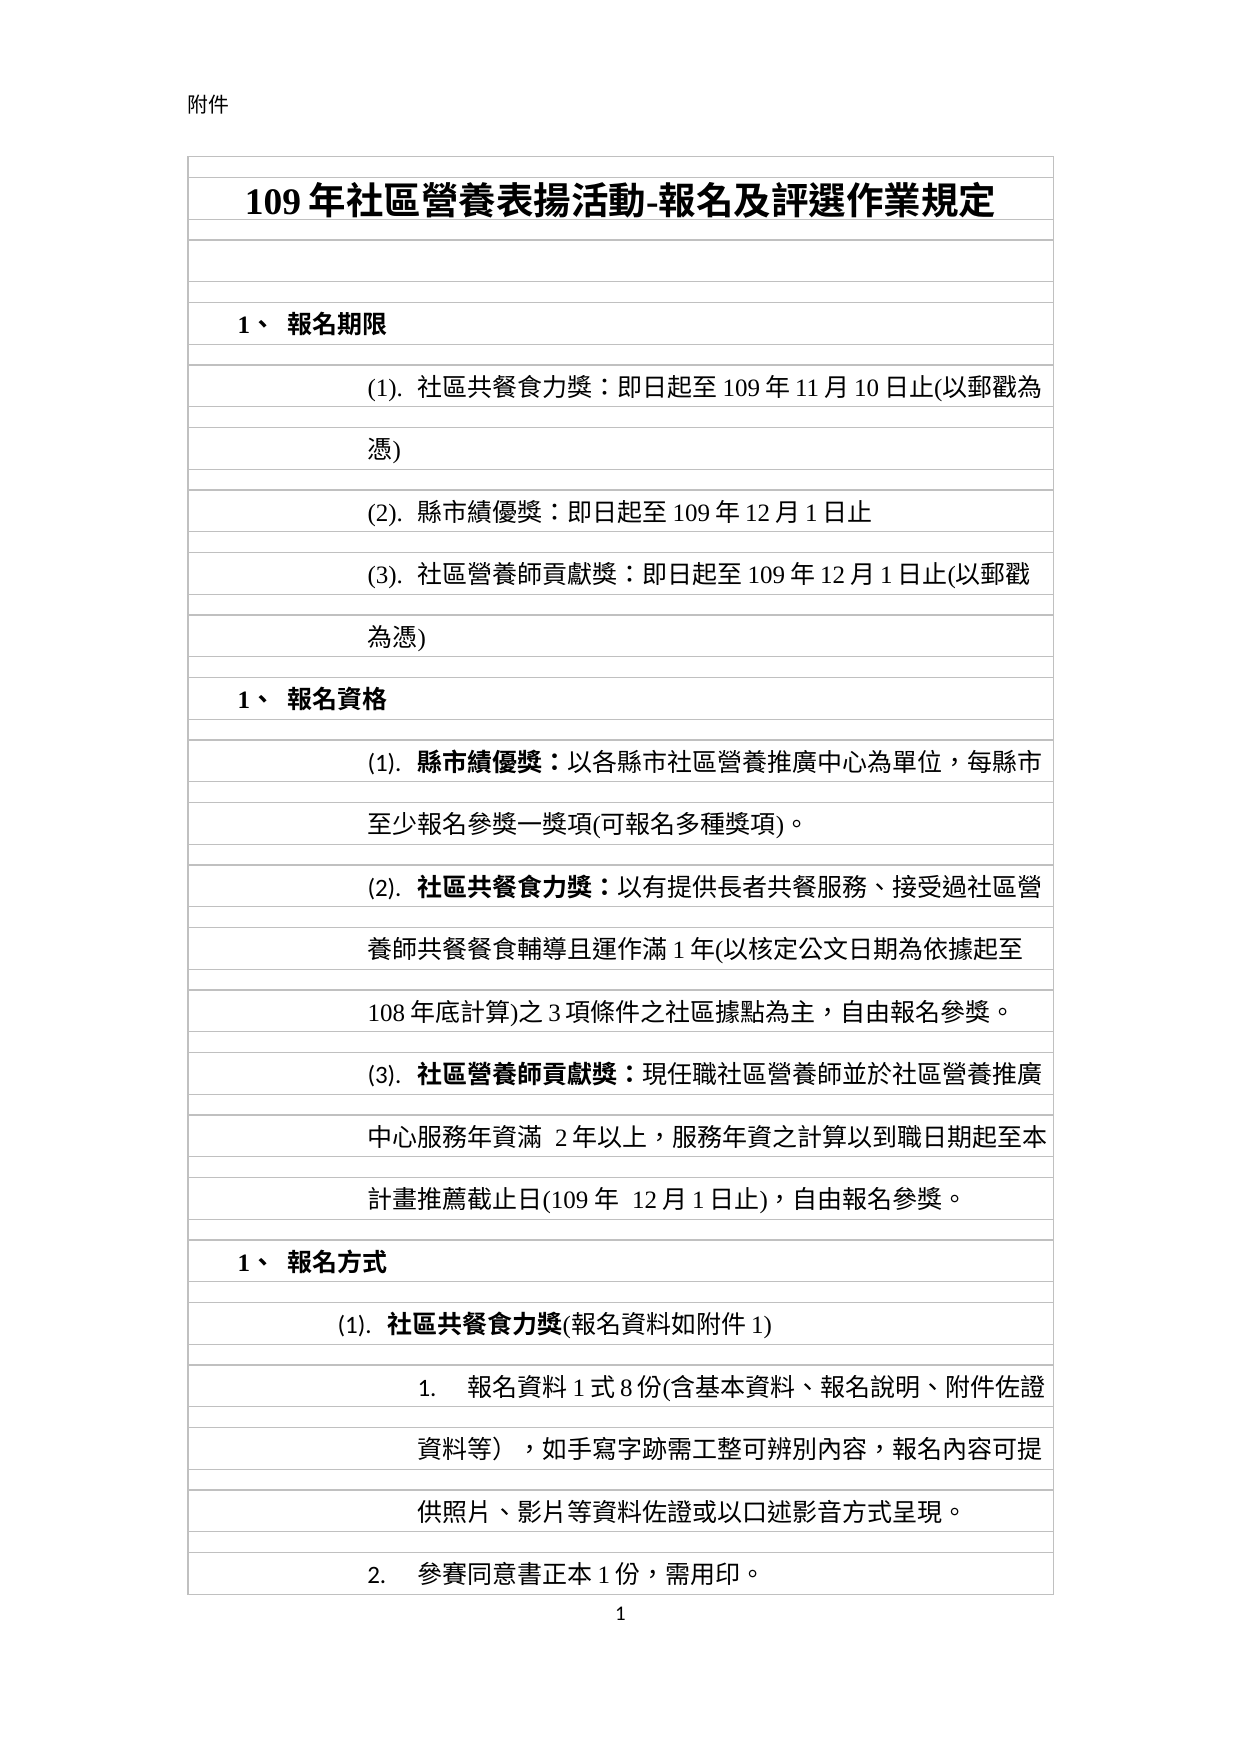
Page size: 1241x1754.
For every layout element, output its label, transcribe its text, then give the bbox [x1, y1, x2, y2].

list [367, 720, 1053, 739]
list [417, 1407, 1053, 1427]
list [367, 1157, 1053, 1177]
list 社區共餐食力獎(報名資料如附件1) [337, 1303, 1053, 1344]
list 報名方式 [237, 1241, 1053, 1281]
list 參賽同意書正本1份，需用印。 [367, 1553, 1053, 1594]
list 社區營養師貢獻獎：即日起至109年12月1日止(以郵戳為憑) [367, 595, 1053, 614]
list 中心服務年資滿 2年以上，服務年資之計算以到職日期起至本 [367, 1116, 1053, 1156]
text 109年社區營養表揚活動-報名及評選作業規定 [189, 178, 1053, 219]
list [237, 1220, 1053, 1239]
list 資料等），如手寫字跡需工整可辨別內容，報名內容可提 [417, 1428, 1053, 1469]
list 社區共餐食力獎：即日起至109年11月10日止(以郵戳為憑) [367, 366, 1053, 406]
list 計畫推薦截止日(109 年 12月1日止)，自由報名參獎。 [367, 1178, 1053, 1219]
list 養師共餐餐食輔導且運作滿1年(以核定公文日期為依據起至 [367, 928, 1053, 969]
list 社區營養師貢獻獎：即日起至109年12月1日止(以郵戳為憑) [367, 553, 1053, 594]
list [237, 282, 1053, 302]
list [367, 970, 1053, 989]
list [367, 782, 1053, 802]
list [367, 1095, 1053, 1114]
list 社區營養師貢獻獎：現任職社區營養師並於社區營養推廣 [367, 1053, 1053, 1094]
list 縣市績優獎：以各縣市社區營養推廣中心為單位，每縣市 [367, 741, 1053, 781]
list 社區共餐食力獎：即日起至109年11月10日止(以郵戳為憑) [367, 345, 1053, 364]
list [367, 470, 1053, 489]
list [367, 907, 1053, 927]
list [417, 1345, 1053, 1364]
list [367, 1532, 1053, 1552]
list 社區營養師貢獻獎：即日起至109年12月1日止(以郵戳為憑) [367, 532, 1053, 552]
list 報名資格 [237, 678, 1053, 719]
text [189, 157, 1053, 177]
list 社區共餐食力獎：即日起至109年11月10日止(以郵戳為憑) [367, 428, 1053, 469]
list 社區共餐食力獎：以有提供長者共餐服務、接受過社區營 [367, 866, 1053, 906]
list 社區共餐食力獎：即日起至109年11月10日止(以郵戳為憑) [367, 407, 1053, 427]
list 報名期限 [237, 303, 1053, 344]
list 108年底計算)之3項條件之社區據點為主，自由報名參獎。 [367, 991, 1053, 1031]
list 社區營養師貢獻獎：即日起至109年12月1日止(以郵戳為憑) [367, 616, 1053, 656]
list [367, 1032, 1053, 1052]
list 供照片、影片等資料佐證或以口述影音方式呈現。 [417, 1491, 1053, 1531]
list [337, 1282, 1053, 1302]
list 報名資料1式8份(含基本資料、報名說明、附件佐證 [417, 1366, 1053, 1406]
list 至少報名參獎一獎項(可報名多種獎項)。 [367, 803, 1053, 844]
list [417, 1470, 1053, 1489]
list [237, 657, 1053, 677]
list [367, 845, 1053, 864]
list 縣市績優獎：即日起至109年12月1日止 [367, 491, 1053, 531]
